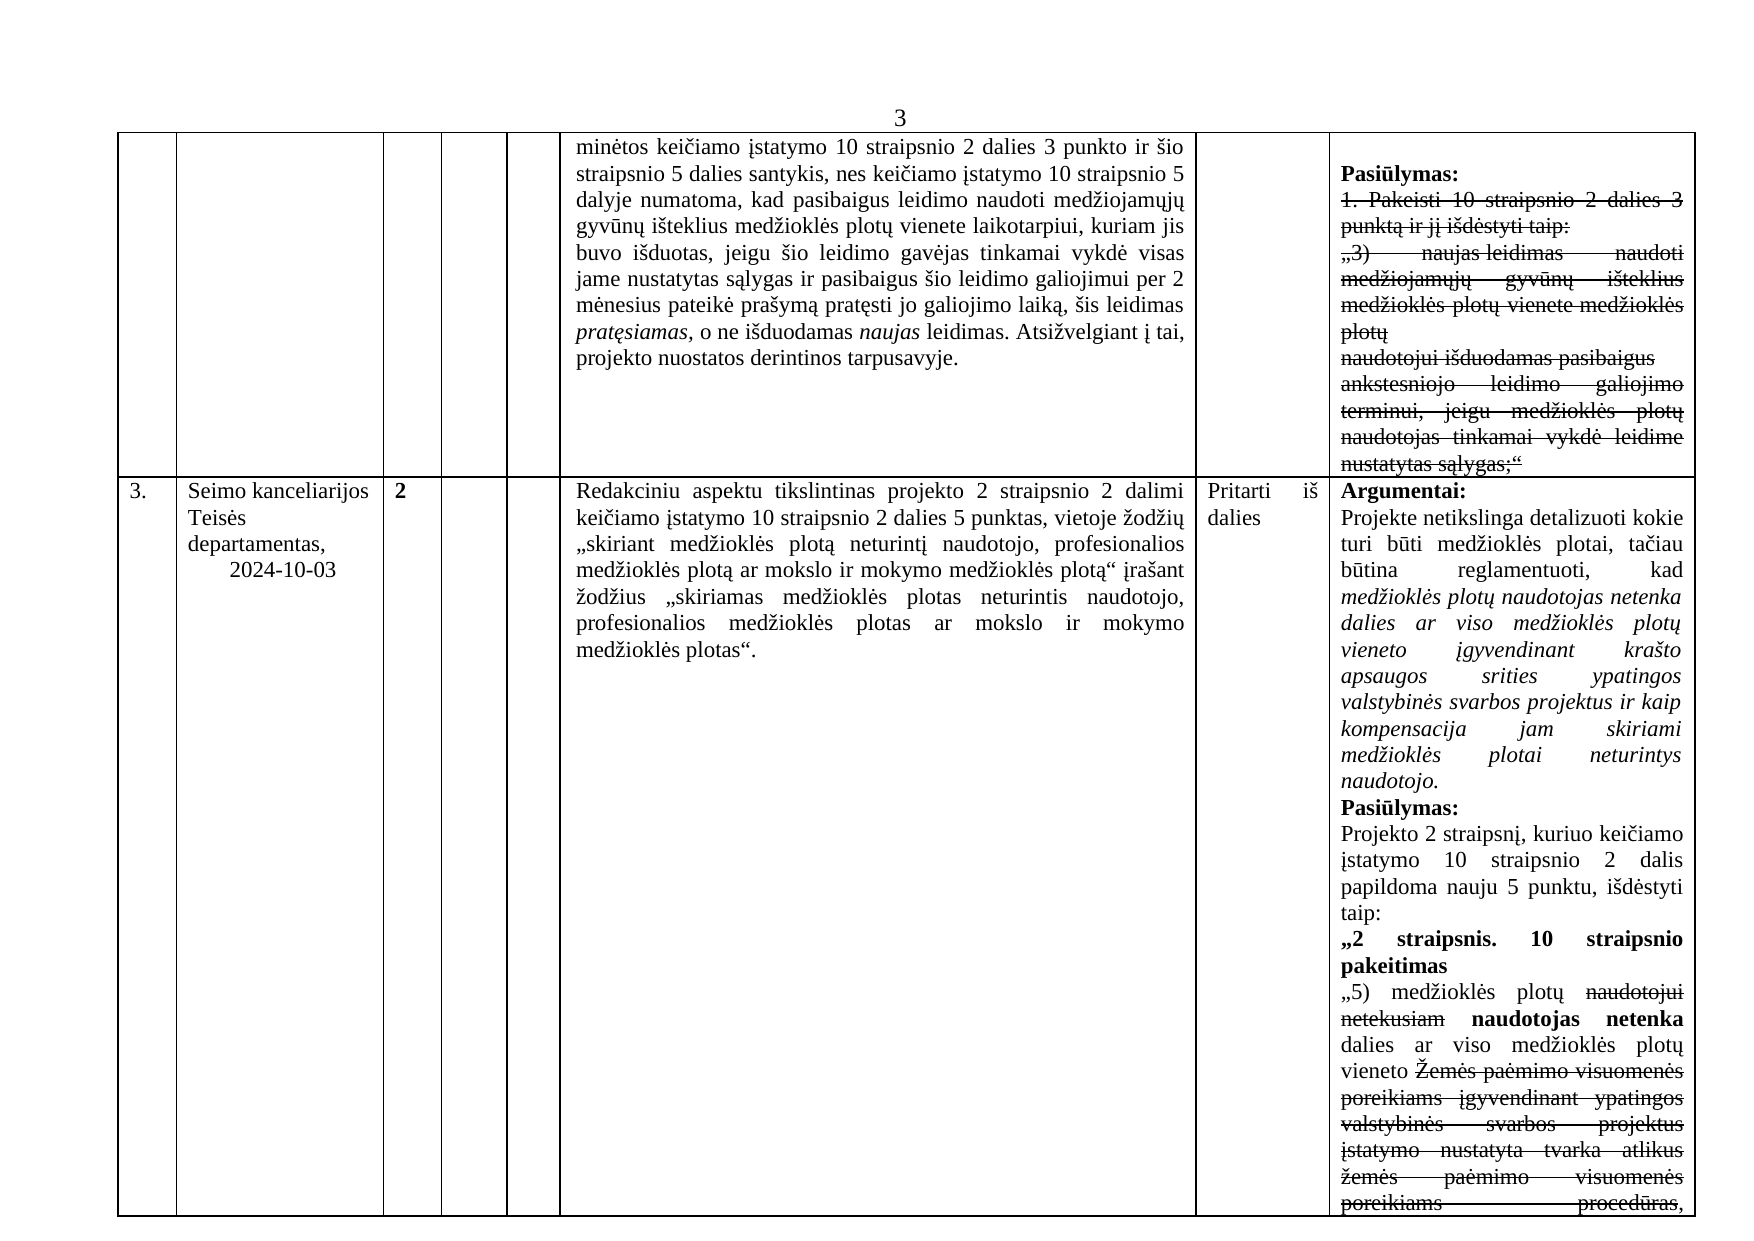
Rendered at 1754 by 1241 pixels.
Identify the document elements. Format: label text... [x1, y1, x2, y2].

table_cell Pritarti iš dalies [1197, 478, 1329, 1215]
table_cell [384, 133, 441, 476]
table_cell Argumentai: Projekte netikslinga detalizuoti kokie turi būti medžioklės plotai, tačiau būtina reglamentuoti, kad medžioklės plotų naudotojas netenka dalies ar viso medžioklės plotų vieneto įgyvendinant krašto apsaugos srities ypatingos valstybinės svarbos projektus ir kaip kompensacija jam skiriami medžioklės plotai neturintys naudotojo. Pasiūlymas: Projekto 2 straipsnį, kuriuo keičiamo įstatymo 10 straipsnio 2 dalis papildoma nauju 5 punktu, išdėstyti taip: „2 straipsnis. 10 straipsnio pakeitimas „5) medžioklės plotų naudotojui netekusiam naudotojas netenka dalies ar viso medžioklės plotų vieneto Žemės paėmimo visuomenės poreikiams įgyvendinant ypatingos valstybinės svarbos projektus įstatymo nustatyta tvarka atlikus žemės paėmimo visuomenės poreikiams procedūras, [1330, 478, 1694, 1215]
table_cell Seimo kanceliarijos Teisės departamentas, 2024-10-03 [177, 478, 383, 1215]
table_cell [508, 133, 559, 476]
table_cell [119, 133, 176, 476]
table_cell 3. [119, 478, 176, 1215]
table_cell 2 [384, 478, 441, 1215]
table_cell [177, 133, 383, 476]
table_cell Projekto 2 straipsnio 1 dalimi keičiamo Medžioklės įstatymo (toliau – keičiamas įstatymas) 10 straipsnio 2 dalies 3 punkte siūloma nustatyti, kad naujas leidimas naudoti medžiojamųjų gyvūnų išteklius medžioklės plotų vienete medžioklės plotų naudotojui išduodamas pasibaigus ankstesniojo leidimo galiojimo terminui, jeigu medžioklės plotų naudotojas tinkamai vykdė leidime nustatytas sąlygas. Atkreiptinas dėmesys, kad nėra aiškus minėtos keičiamo įstatymo 10 straipsnio 2 dalies 3 punkto ir šio straipsnio 5 dalies santykis, nes keičiamo įstatymo 10 straipsnio 5 dalyje numatoma, kad pasibaigus leidimo naudoti medžiojamųjų gyvūnų išteklius medžioklės plotų vienete laikotarpiui, kuriam jis buvo išduotas, jeigu šio leidimo gavėjas tinkamai vykdė visas jame nustatytas sąlygas ir pasibaigus šio leidimo galiojimui per 2 mėnesius pateikė prašymą pratęsti jo galiojimo laiką, šis leidimas pratęsiamas, o ne išduodamas naujas leidimas. Atsižvelgiant į tai, projekto nuostatos derintinos tarpusavyje. [561, 133, 1195, 476]
table_cell Redakciniu aspektu tikslintinas projekto 2 straipsnio 2 dalimi keičiamo įstatymo 10 straipsnio 2 dalies 5 punktas, vietoje žodžių „skiriant medžioklės plotą neturintį naudotojo, profesionalios medžioklės plotą ar mokslo ir mokymo medžioklės plotą“ įrašant žodžius „skiriamas medžioklės plotas neturintis naudotojo, profesionalios medžioklės plotas ar mokslo ir mokymo medžioklės plotas“. [561, 478, 1195, 1215]
table_cell [442, 478, 506, 1215]
table_cell Pasiūlymas: 1. Pakeisti 10 straipsnio 2 dalies 3 punktą ir jį išdėstyti taip: „3) naujas leidimas naudoti medžiojamųjų gyvūnų išteklius medžioklės plotų vienete medžioklės plotų naudotojui išduodamas pasibaigus ankstesniojo leidimo galiojimo terminui, jeigu medžioklės plotų naudotojas tinkamai vykdė leidime nustatytas sąlygas;“ [1330, 133, 1694, 476]
table_cell [442, 133, 506, 476]
table_cell [508, 478, 559, 1215]
table_cell [1197, 133, 1329, 476]
